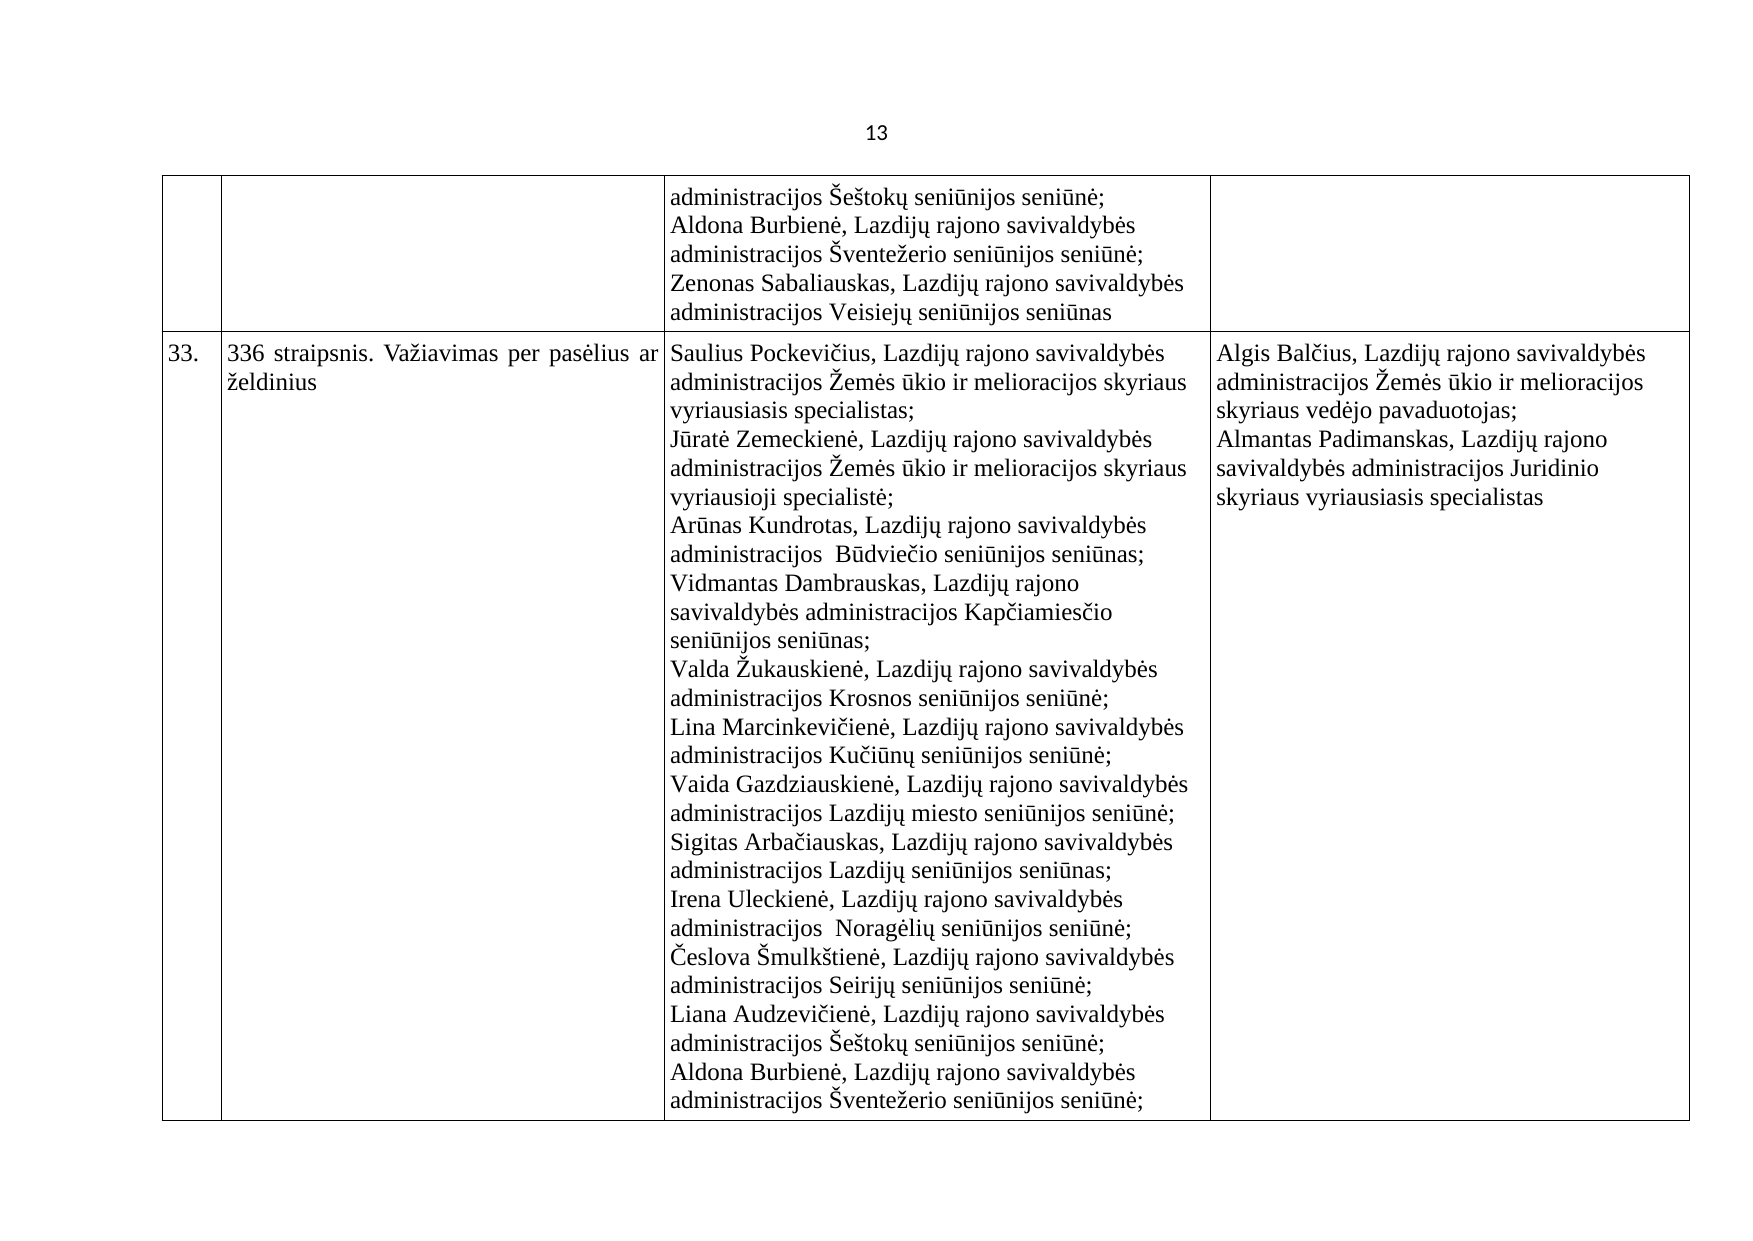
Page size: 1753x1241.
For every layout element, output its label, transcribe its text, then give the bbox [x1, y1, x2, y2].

table_cell administracijos Šeštokų seniūnijos seniūnė; Aldona Burbienė, Lazdijų rajono savivaldybės administracijos Šventežerio seniūnijos seniūnė; Zenonas Sabaliauskas, Lazdijų rajono savivaldybės administracijos Veisiejų seniūnijos seniūnas [665, 176, 1210, 331]
table_cell [222, 176, 664, 331]
table_cell 33. [163, 332, 221, 1120]
table_cell Saulius Pockevičius, Lazdijų rajono savivaldybės administracijos Žemės ūkio ir melioracijos skyriaus vyriausiasis specialistas; Jūratė Zemeckienė, Lazdijų rajono savivaldybės administracijos Žemės ūkio ir melioracijos skyriaus vyriausioji specialistė; Arūnas Kundrotas, Lazdijų rajono savivaldybės administracijos Būdviečio seniūnijos seniūnas; Vidmantas Dambrauskas, Lazdijų rajono savivaldybės administracijos Kapčiamiesčio seniūnijos seniūnas; Valda Žukauskienė, Lazdijų rajono savivaldybės administracijos Krosnos seniūnijos seniūnė; Lina Marcinkevičienė, Lazdijų rajono savivaldybės administracijos Kučiūnų seniūnijos seniūnė; Vaida Gazdziauskienė, Lazdijų rajono savivaldybės administracijos Lazdijų miesto seniūnijos seniūnė; Sigitas Arbačiauskas, Lazdijų rajono savivaldybės administracijos Lazdijų seniūnijos seniūnas; Irena Uleckienė, Lazdijų rajono savivaldybės administracijos Noragėlių seniūnijos seniūnė; Česlova Šmulkštienė, Lazdijų rajono savivaldybės administracijos Seirijų seniūnijos seniūnė; Liana Audzevičienė, Lazdijų rajono savivaldybės administracijos Šeštokų seniūnijos seniūnė; Aldona Burbienė, Lazdijų rajono savivaldybės administracijos Šventežerio seniūnijos seniūnė; [665, 332, 1210, 1120]
table_cell [1211, 176, 1689, 331]
table_cell 336 straipsnis. Važiavimas per pasėlius ar želdinius [222, 332, 664, 1120]
table_cell Algis Balčius, Lazdijų rajono savivaldybės administracijos Žemės ūkio ir melioracijos skyriaus vedėjo pavaduotojas; Almantas Padimanskas, Lazdijų rajono savivaldybės administracijos Juridinio skyriaus vyriausiasis specialistas [1211, 332, 1689, 1120]
table_cell [163, 176, 221, 331]
